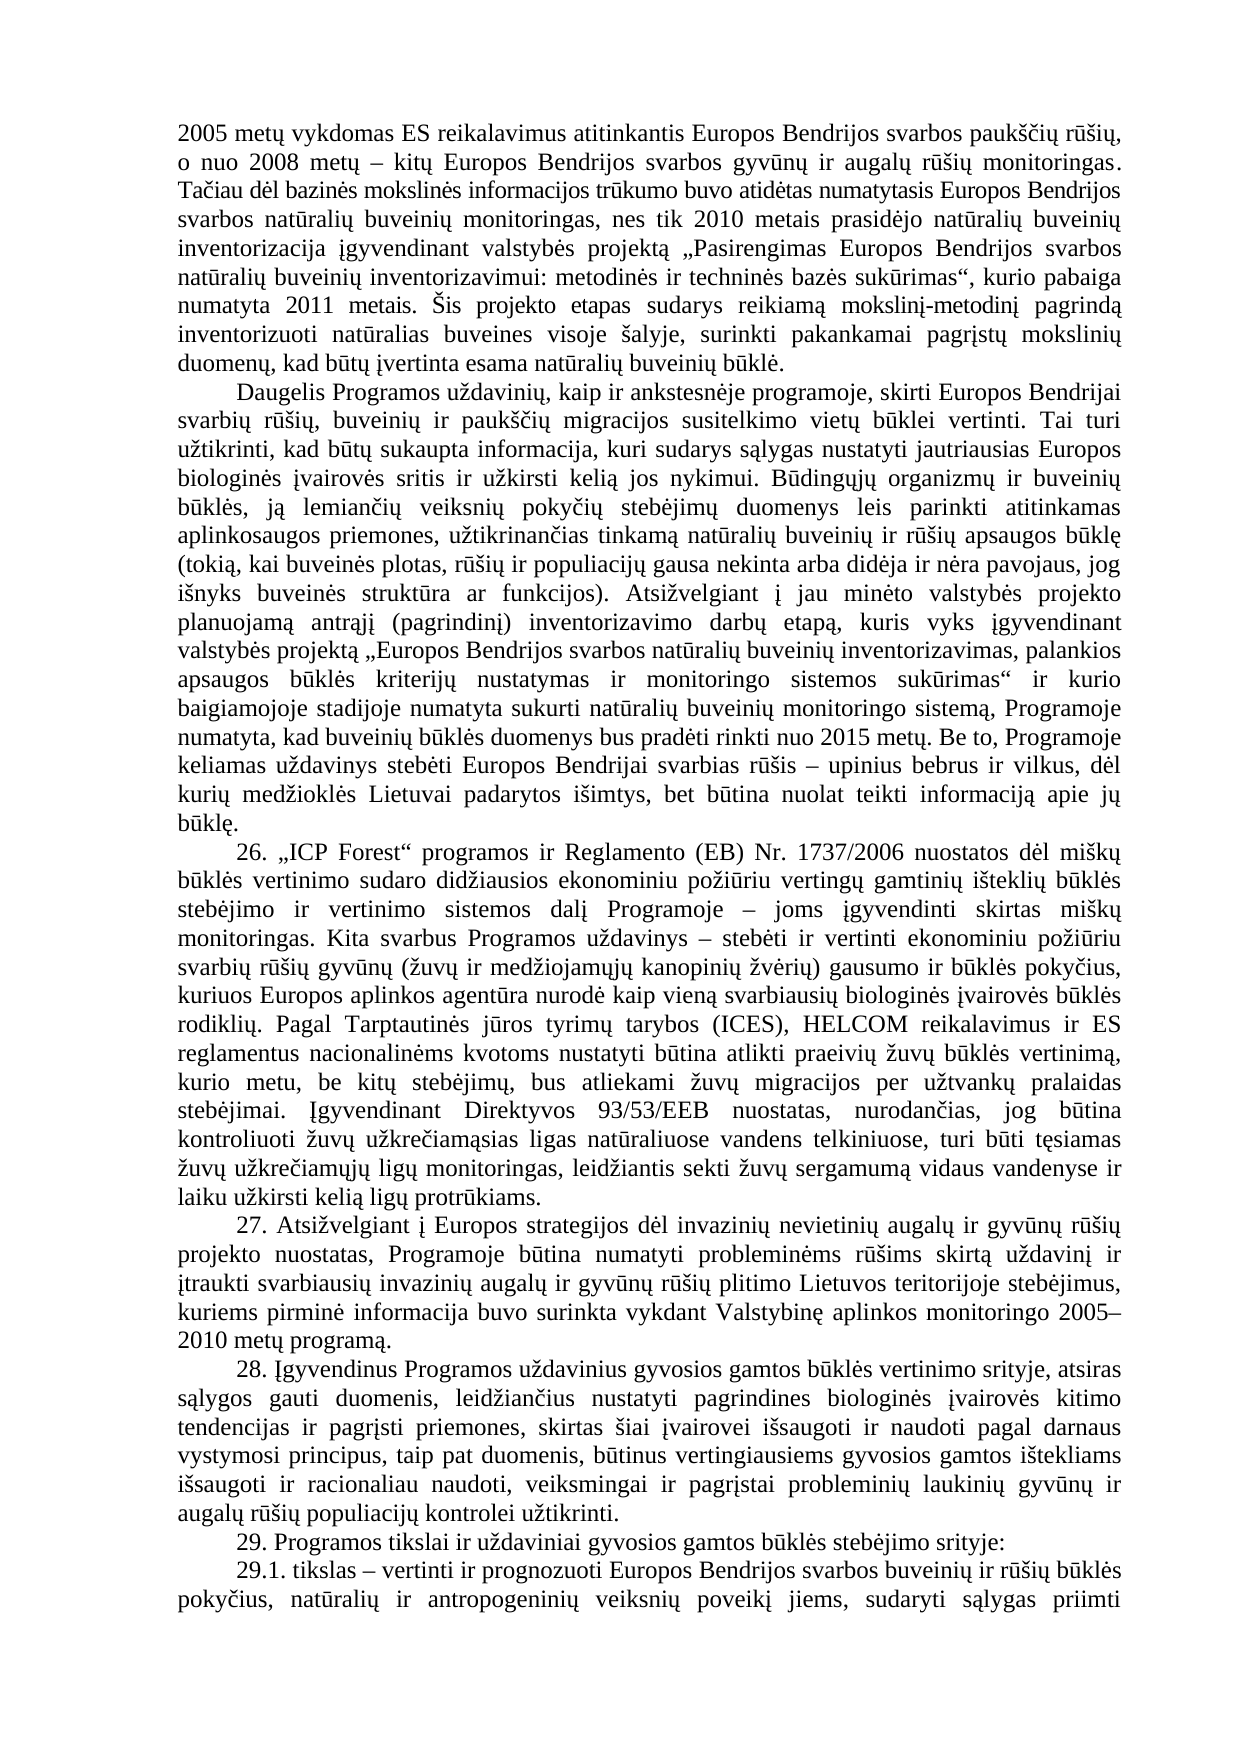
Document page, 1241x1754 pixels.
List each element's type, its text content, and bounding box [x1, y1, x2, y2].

text 27. Atsižvelgiant į Europos strategijos dėl invazinių nevietinių augalų ir gyvūnų rūšių projekto nuostatas, Programoje būtina numatyti probleminėms rūšims skirtą uždavinį ir įtraukti svarbiausių invazinių augalų ir gyvūnų rūšių plitimo Lietuvos teritorijoje stebėjimus, kuriems pirminė informacija buvo surinkta vykdant Valstybinę aplinkos monitoringo 2005–2010 metų programą. [177, 1211, 1122, 1354]
text 28. Įgyvendinus Programos uždavinius gyvosios gamtos būklės vertinimo srityje, atsiras sąlygos gauti duomenis, leidžiančius nustatyti pagrindines biologinės įvairovės kitimo tendencijas ir pagrįsti priemones, skirtas šiai įvairovei išsaugoti ir naudoti pagal darnaus vystymosi principus, taip pat duomenis, būtinus vertingiausiems gyvosios gamtos ištekliams išsaugoti ir racionaliau naudoti, veiksmingai ir pagrįstai probleminių laukinių gyvūnų ir augalų rūšių populiacijų kontrolei užtikrinti. [177, 1354, 1122, 1527]
text 2005 metų vykdomas ES reikalavimus atitinkantis Europos Bendrijos svarbos paukščių rūšių, o nuo 2008 metų – kitų Europos Bendrijos svarbos gyvūnų ir augalų rūšių monitoringas. Tačiau dėl bazinės mokslinės informacijos trūkumo buvo atidėtas numatytasis Europos Bendrijos svarbos natūralių buveinių monitoringas, nes tik 2010 metais prasidėjo natūralių buveinių inventorizacija įgyvendinant valstybės projektą „Pasirengimas Europos Bendrijos svarbos natūralių buveinių inventorizavimui: metodinės ir techninės bazės sukūrimas“, kurio pabaiga numatyta 2011 metais. Šis projekto etapas sudarys reikiamą mokslinį-metodinį pagrindą inventorizuoti natūralias buveines visoje šalyje, surinkti pakankamai pagrįstų mokslinių duomenų, kad būtų įvertinta esama natūralių buveinių būklė. [177, 118, 1122, 377]
text Daugelis Programos uždavinių, kaip ir ankstesnėje programoje, skirti Europos Bendrijai svarbių rūšių, buveinių ir paukščių migracijos susitelkimo vietų būklei vertinti. Tai turi užtikrinti, kad būtų sukaupta informacija, kuri sudarys sąlygas nustatyti jautriausias Europos biologinės įvairovės sritis ir užkirsti kelią jos nykimui. Būdingųjų organizmų ir buveinių būklės, ją lemiančių veiksnių pokyčių stebėjimų duomenys leis parinkti atitinkamas aplinkosaugos priemones, užtikrinančias tinkamą natūralių buveinių ir rūšių apsaugos būklę (tokią, kai buveinės plotas, rūšių ir populiacijų gausa nekinta arba didėja ir nėra pavojaus, jog išnyks buveinės struktūra ar funkcijos). Atsižvelgiant į jau minėto valstybės projekto planuojamą antrąjį (pagrindinį) inventorizavimo darbų etapą, kuris vyks įgyvendinant valstybės projektą „Europos Bendrijos svarbos natūralių buveinių inventorizavimas, palankios apsaugos būklės kriterijų nustatymas ir monitoringo sistemos sukūrimas“ ir kurio baigiamojoje stadijoje numatyta sukurti natūralių buveinių monitoringo sistemą, Programoje numatyta, kad buveinių būklės duomenys bus pradėti rinkti nuo 2015 metų. Be to, Programoje keliamas uždavinys stebėti Europos Bendrijai svarbias rūšis – upinius bebrus ir vilkus, dėl kurių medžioklės Lietuvai padarytos išimtys, bet būtina nuolat teikti informaciją apie jų būklę. [177, 377, 1122, 837]
text 29.1. tikslas – vertinti ir prognozuoti Europos Bendrijos svarbos buveinių ir rūšių būklės pokyčius, natūralių ir antropogeninių veiksnių poveikį jiems, sudaryti sąlygas priimti [177, 1556, 1122, 1613]
text 26. „ICP Forest“ programos ir Reglamento (EB) Nr. 1737/2006 nuostatos dėl miškų būklės vertinimo sudaro didžiausios ekonominiu požiūriu vertingų gamtinių išteklių būklės stebėjimo ir vertinimo sistemos dalį Programoje – joms įgyvendinti skirtas miškų monitoringas. Kita svarbus Programos uždavinys – stebėti ir vertinti ekonominiu požiūriu svarbių rūšių gyvūnų (žuvų ir medžiojamųjų kanopinių žvėrių) gausumo ir būklės pokyčius, kuriuos Europos aplinkos agentūra nurodė kaip vieną svarbiausių biologinės įvairovės būklės rodiklių. Pagal Tarptautinės jūros tyrimų tarybos (ICES), HELCOM reikalavimus ir ES reglamentus nacionalinėms kvotoms nustatyti būtina atlikti praeivių žuvų būklės vertinimą, kurio metu, be kitų stebėjimų, bus atliekami žuvų migracijos per užtvankų pralaidas stebėjimai. Įgyvendinant Direktyvos 93/53/EEB nuostatas, nurodančias, jog būtina kontroliuoti žuvų užkrečiamąsias ligas natūraliuose vandens telkiniuose, turi būti tęsiamas žuvų užkrečiamųjų ligų monitoringas, leidžiantis sekti žuvų sergamumą vidaus vandenyse ir laiku užkirsti kelią ligų protrūkiams. [177, 837, 1122, 1211]
text 29. Programos tikslai ir uždaviniai gyvosios gamtos būklės stebėjimo srityje: [177, 1527, 1122, 1556]
